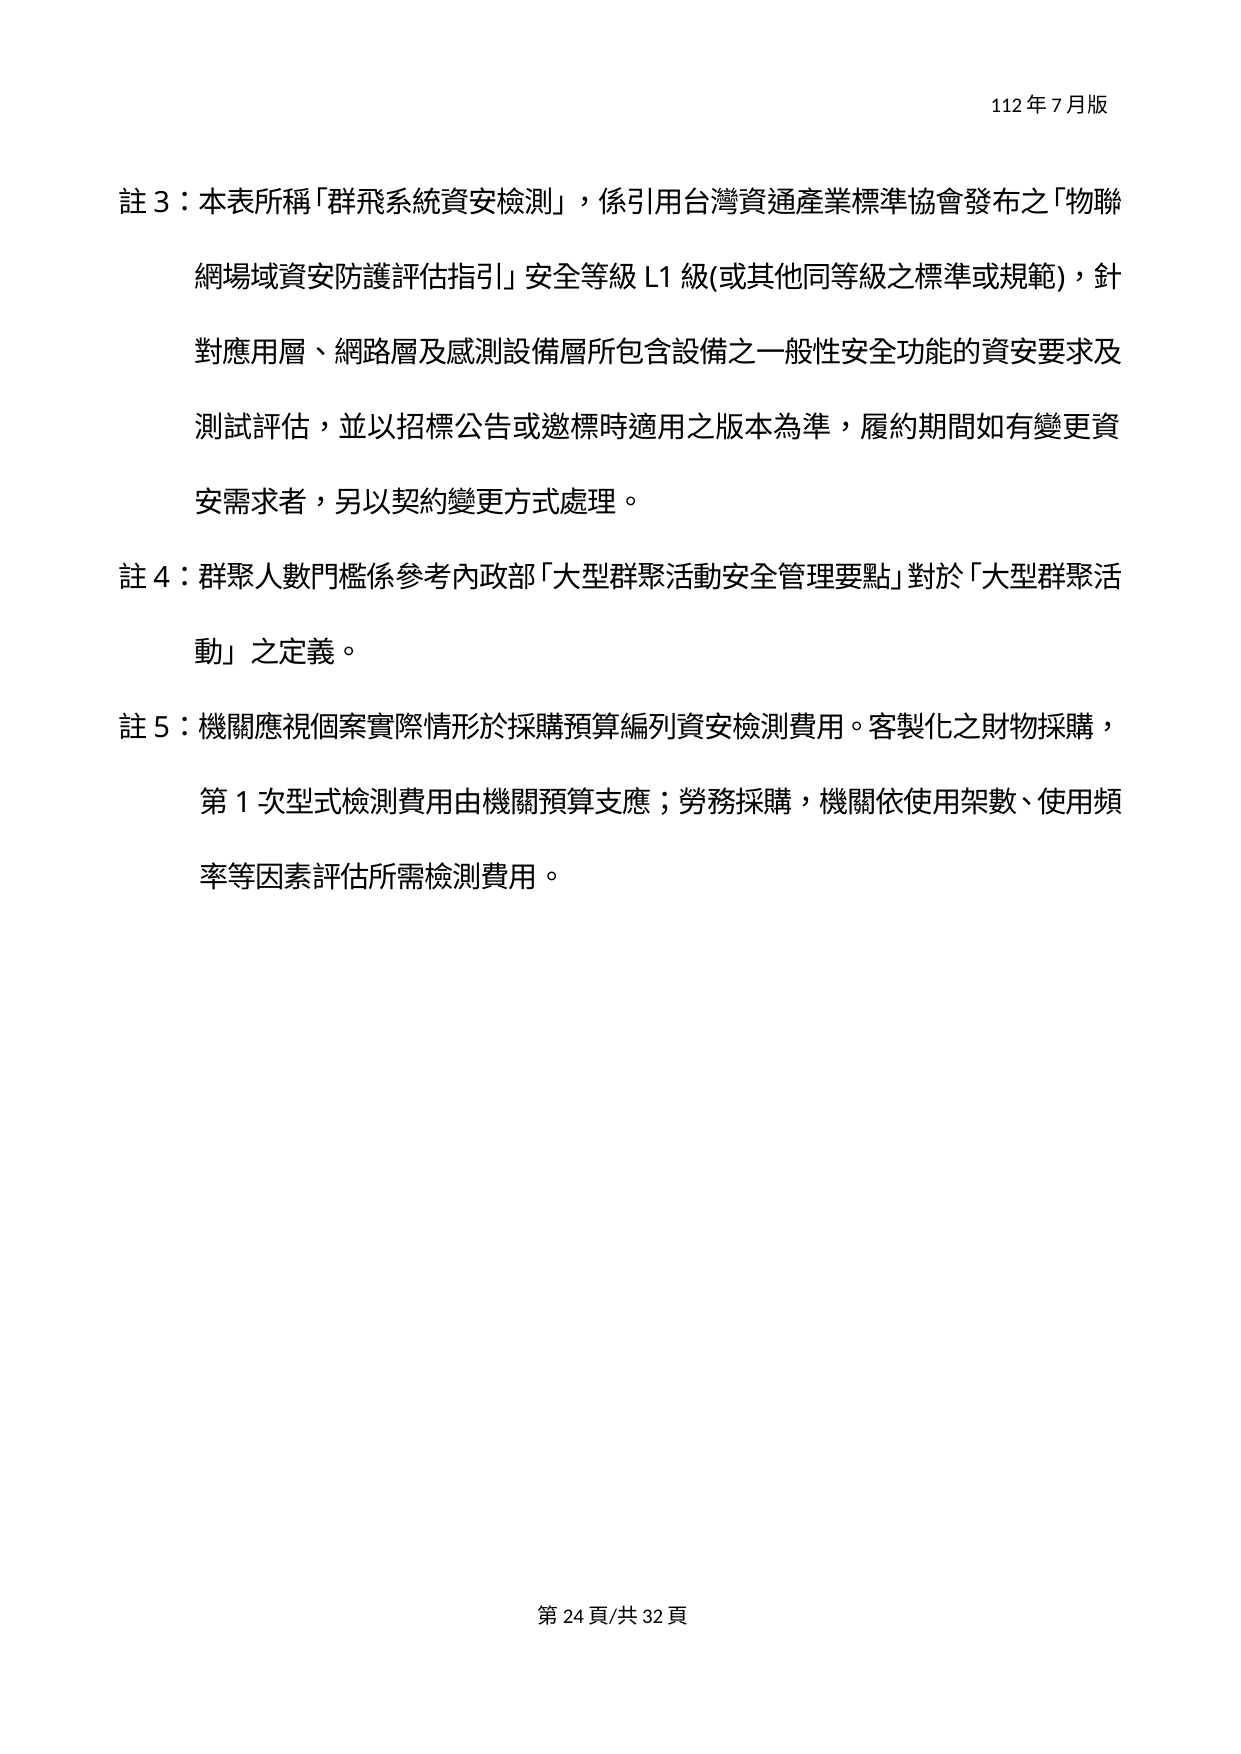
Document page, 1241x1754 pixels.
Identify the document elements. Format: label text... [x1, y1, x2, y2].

text 註5：機關應視個案實際情形於採購預算編列資安檢測費用。客製化之財物採購，第1次型式檢測費用由機關預算支應；勞務採購，機關依使用架數、使用頻率等因素評估所需檢測費用。 [118, 687, 1122, 912]
text 註4：群聚人數門檻係參考內政部「大型群聚活動安全管理要點」對於「大型群聚活動」之定義。 [118, 537, 1122, 687]
text 註3：本表所稱「群飛系統資安檢測」，係引用台灣資通產業標準協會發布之「物聯網場域資安防護評估指引」安全等級L1級(或其他同等級之標準或規範)，針對應用層、網路層及感測設備層所包含設備之一般性安全功能的資安要求及測試評估，並以招標公告或邀標時適用之版本為準，履約期間如有變更資安需求者，另以契約變更方式處理。 [118, 162, 1122, 537]
